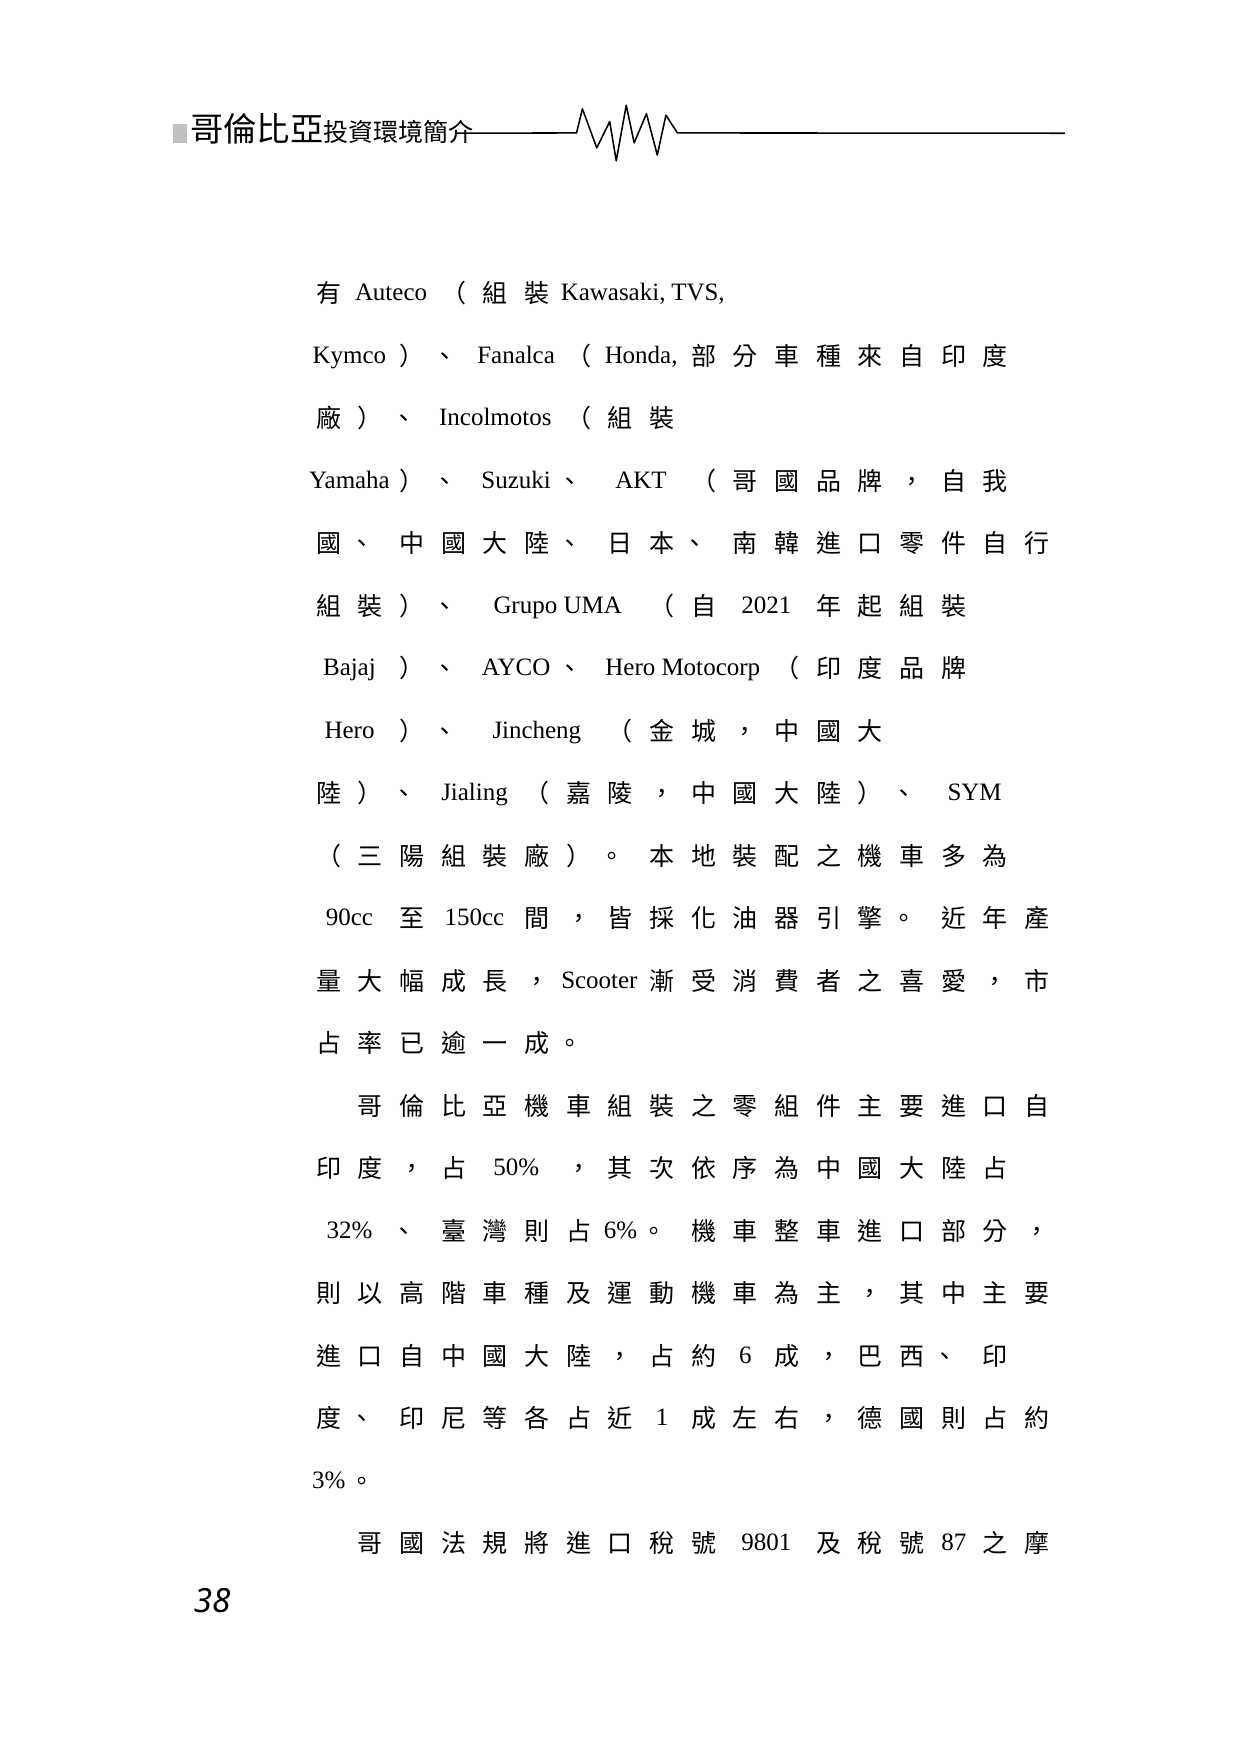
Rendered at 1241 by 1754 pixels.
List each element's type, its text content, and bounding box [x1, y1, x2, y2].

text 哥國法規將進口稅號9801及稅號87之摩 [281, 1500, 1058, 1563]
text 有Auteco（組裝Kawasaki, TVS, Kymco）、Fanalca（Honda,部分車種來自印度廠）、Incolmotos（組裝Yamaha）、Suzuki、AKT（哥國品牌，自我國、中國大陸、日本、南韓進口零件自行組裝）、Grupo UMA（自2021年起組裝Bajaj）、AYCO、Hero Motocorp（印度品牌Hero）、Jincheng（金城，中國大陸）、Jialing（嘉陵，中國大陸）、SYM（三陽組裝廠）。本地裝配之機車多為90cc至150cc間，皆採化油器引擎。近年產量大幅成長，Scooter漸受消費者之喜愛，市占率已逾一成。 [281, 250, 1058, 1063]
text 哥倫比亞機車組裝之零組件主要進口自印度，占50%，其次依序為中國大陸占32%、臺灣則占6%。機車整車進口部分，則以高階車種及運動機車為主，其中主要進口自中國大陸，占約6成，巴西、印度、印尼等各占近1成左右，德國則占約3%。 [281, 1063, 1058, 1500]
